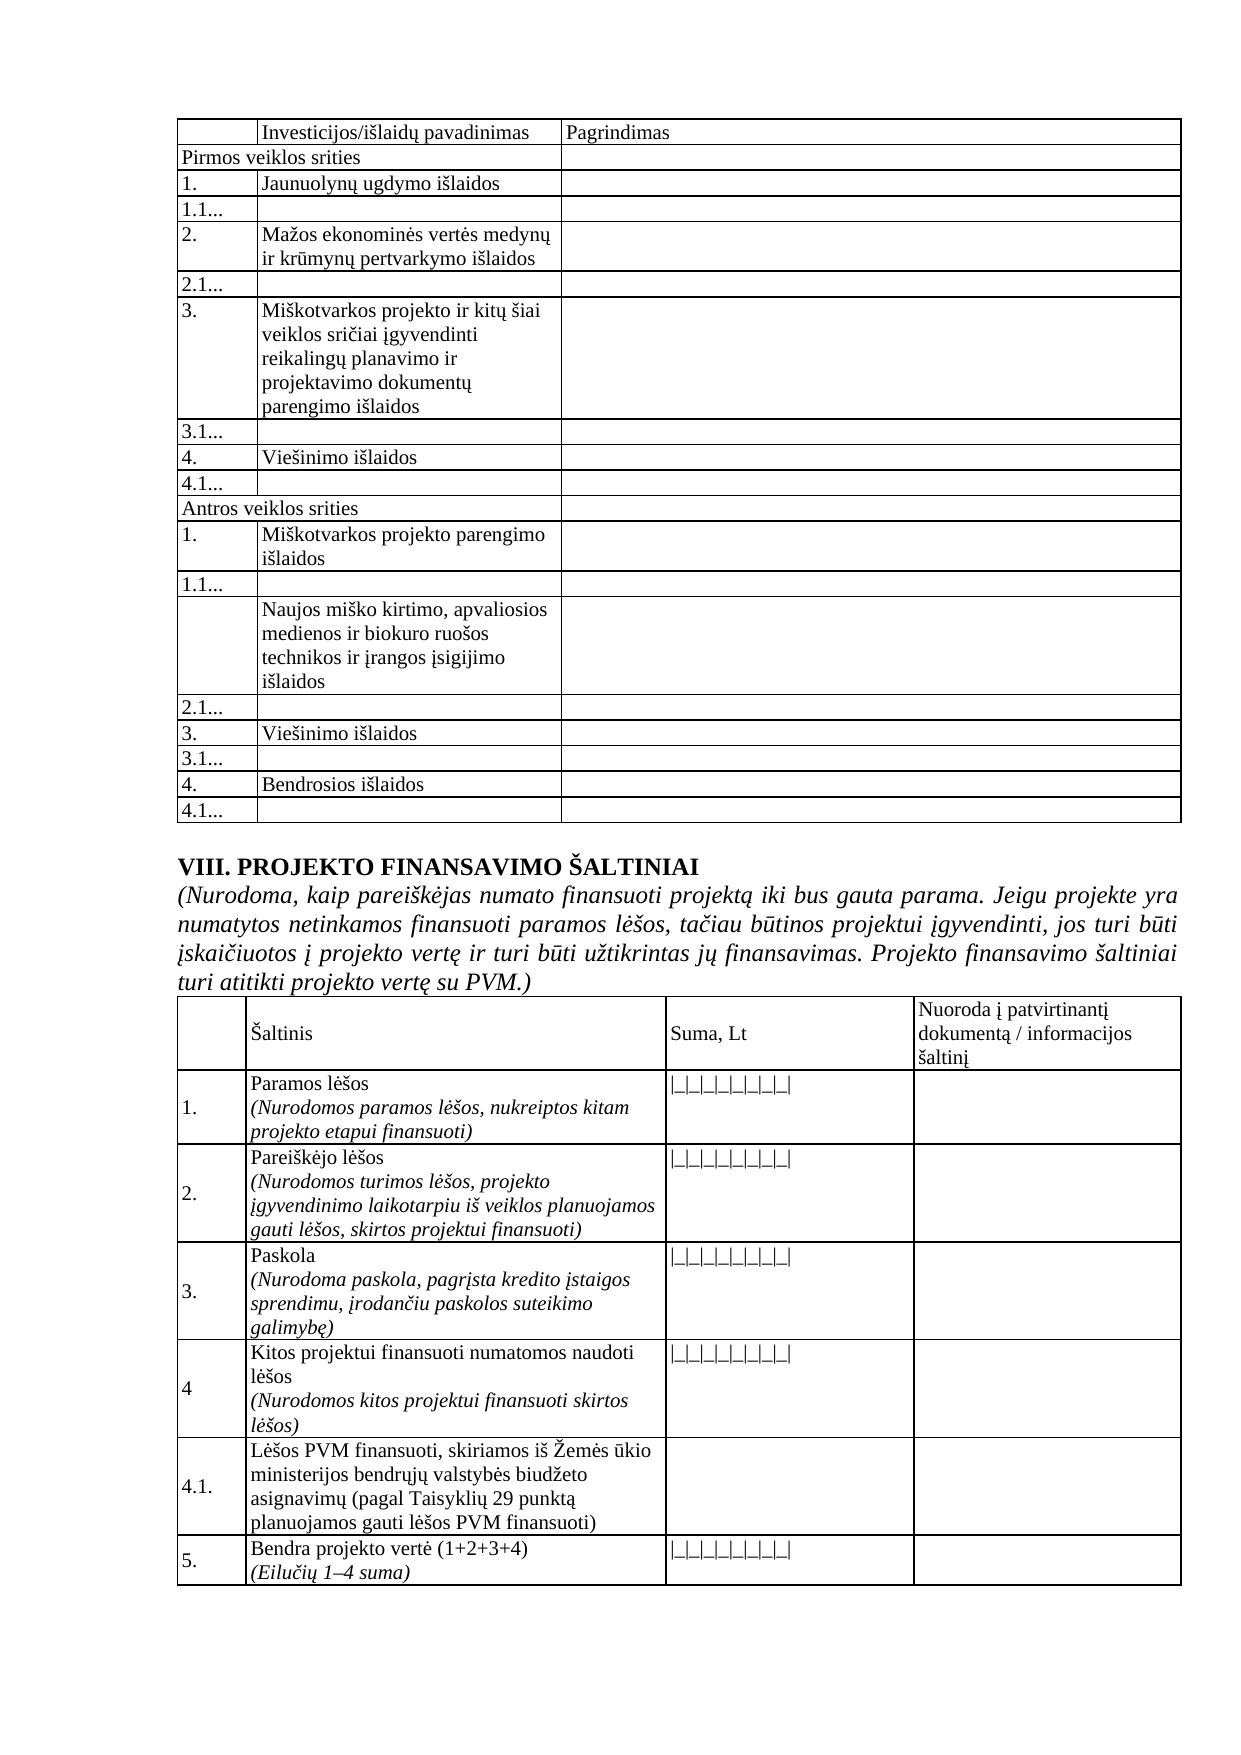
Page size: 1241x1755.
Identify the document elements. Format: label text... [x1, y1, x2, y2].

table_header [178, 997, 245, 1069]
table_cell [258, 572, 262, 596]
table_cell 3. [253, 721, 257, 745]
table_cell [562, 798, 566, 822]
table_cell |_|_|_|_|_|_|_|_| [667, 1145, 913, 1241]
table_cell [557, 272, 561, 296]
table_cell [562, 496, 566, 520]
table_cell [562, 445, 566, 469]
table_cell |_|_|_|_|_|_|_|_| [667, 1340, 913, 1437]
table_cell [258, 420, 262, 443]
table_cell 3. [178, 298, 257, 418]
table_cell [557, 798, 561, 822]
table_cell [557, 420, 561, 443]
table_cell [562, 471, 566, 495]
table_cell [562, 171, 566, 195]
table_header [253, 120, 257, 144]
table_cell [562, 197, 566, 221]
table_cell [258, 746, 262, 770]
table_cell Paramos lėšos (Nurodomos paramos lėšos, nukreiptos kitam projekto etapui finansuoti) [247, 1071, 665, 1143]
table_cell [562, 222, 1180, 270]
table_cell [915, 1536, 1180, 1584]
table_header Šaltinis [247, 997, 665, 1069]
table_cell |_|_|_|_|_|_|_|_| [667, 1536, 913, 1584]
table_cell Bendra projekto vertė (1+2+3+4) (Eilučių 1–4 suma) [247, 1536, 665, 1584]
table_cell [557, 572, 561, 596]
table_cell [562, 721, 566, 745]
table_cell 4.1. [178, 1438, 245, 1534]
table_cell [562, 746, 566, 770]
table_cell [562, 420, 566, 443]
table_cell 3. [178, 1243, 245, 1339]
table_cell 4 [178, 1340, 245, 1437]
table_cell [258, 695, 262, 719]
table_cell [915, 1243, 1180, 1339]
table_cell Lėšos PVM finansuoti, skiriamos iš Žemės ūkio ministerijos bendrųjų valstybės biudžeto asignavimų (pagal Taisyklių 29 punktą planuojamos gauti lėšos PVM finansuoti) [247, 1438, 665, 1534]
table_cell 4. [253, 445, 257, 469]
table_cell [915, 1340, 1180, 1437]
table_cell 5. [178, 1536, 245, 1584]
table_cell Paskola (Nurodoma paskola, pagrįsta kredito įstaigos sprendimu, įrodančiu paskolos suteikimo galimybę) [247, 1243, 665, 1339]
table_cell [915, 1145, 1180, 1241]
table_cell 4. [253, 772, 257, 796]
table_cell |_|_|_|_|_|_|_|_| [667, 1071, 913, 1143]
table_cell 2. [178, 222, 257, 270]
table_cell [258, 197, 262, 221]
table_cell 1. [253, 171, 257, 195]
table_cell [562, 597, 1180, 693]
table_cell [178, 597, 257, 693]
table_cell [915, 1071, 1180, 1143]
table_cell [562, 145, 566, 169]
table_cell [562, 272, 566, 296]
table_cell [562, 298, 1180, 418]
table_header Suma, Lt [667, 997, 913, 1069]
table_cell [557, 746, 561, 770]
table_cell |_|_|_|_|_|_|_|_| [667, 1243, 913, 1339]
text (Nurodoma, kaip pareiškėjas numato finansuoti projektą iki bus gauta parama. Jeigu projekte yra numatytos netinkamos finansuoti paramos lėšos, tačiau būtinos projektui įgyvendinti, jos turi būti įskaičiuotos į projekto vertę ir turi būti užtikrintas jų finansavimas. Projekto finansavimo šaltiniai turi atitikti projekto vertę su PVM.) [177, 881, 1181, 996]
table_cell [258, 471, 262, 495]
table_cell [562, 772, 566, 796]
table_cell 1. [178, 1071, 245, 1143]
text VIII. PROJEKTO FINANSAVIMO ŠALTINIAI [177, 852, 1181, 881]
table_cell [562, 695, 566, 719]
table_header Nuoroda į patvirtinantį dokumentą / informacijos šaltinį [915, 997, 1180, 1069]
table_cell [562, 572, 566, 596]
table_cell [915, 1438, 1180, 1534]
table_cell 2. [178, 1145, 245, 1241]
table_cell [258, 272, 262, 296]
table_cell Kitos projektui finansuoti numatomos naudoti lėšos (Nurodomos kitos projektui finansuoti skirtos lėšos) [247, 1340, 665, 1437]
table_cell [557, 197, 561, 221]
table_cell 1. [178, 522, 257, 570]
table_cell [557, 471, 561, 495]
table_cell [562, 522, 1180, 570]
table_cell [258, 798, 262, 822]
table_cell [667, 1438, 913, 1534]
table_cell Pareiškėjo lėšos (Nurodomos turimos lėšos, projekto įgyvendinimo laikotarpiu iš veiklos planuojamos gauti lėšos, skirtos projektui finansuoti) [247, 1145, 665, 1241]
table_cell [557, 695, 561, 719]
